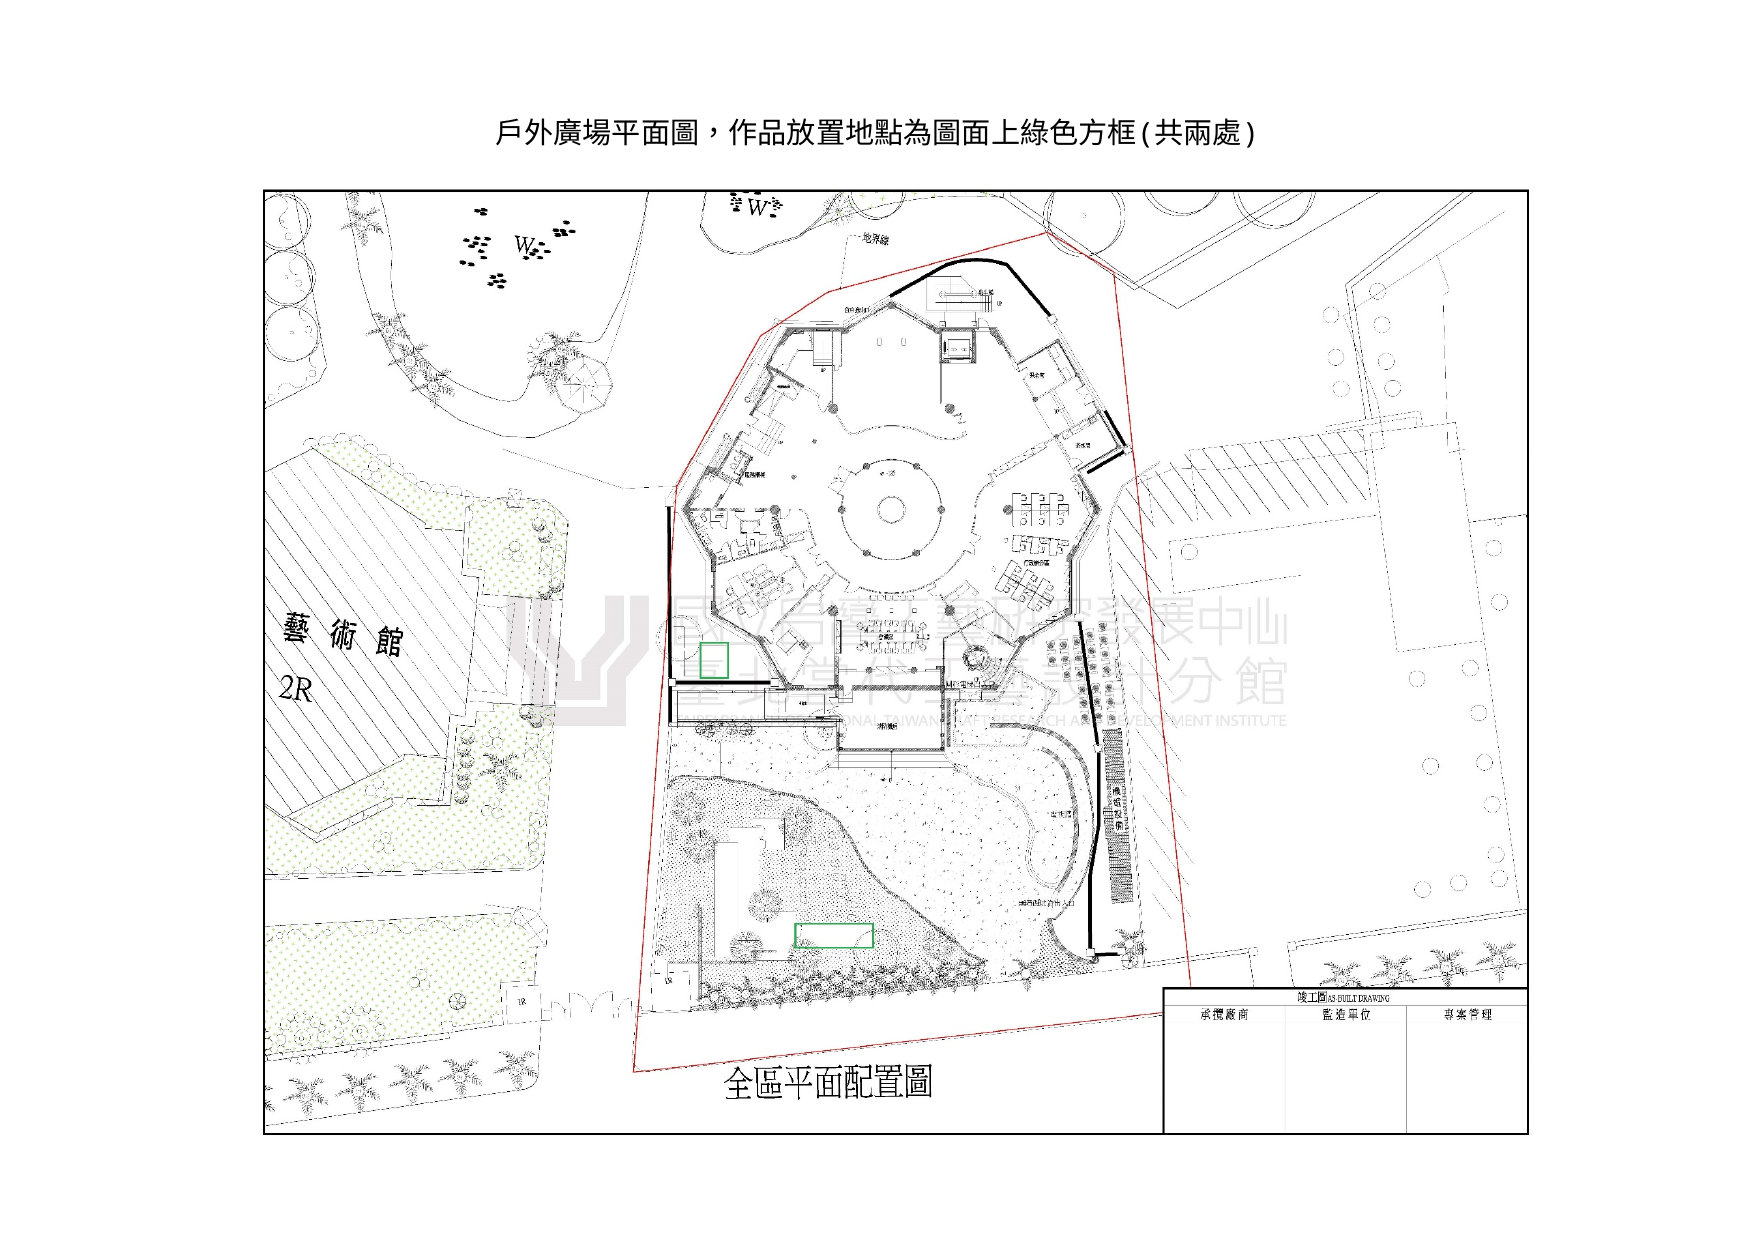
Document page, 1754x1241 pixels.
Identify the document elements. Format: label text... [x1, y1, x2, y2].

text 戶外廣場平面圖，作品放置地點為圖面上綠色方框(共兩處) [75, 89, 1679, 151]
